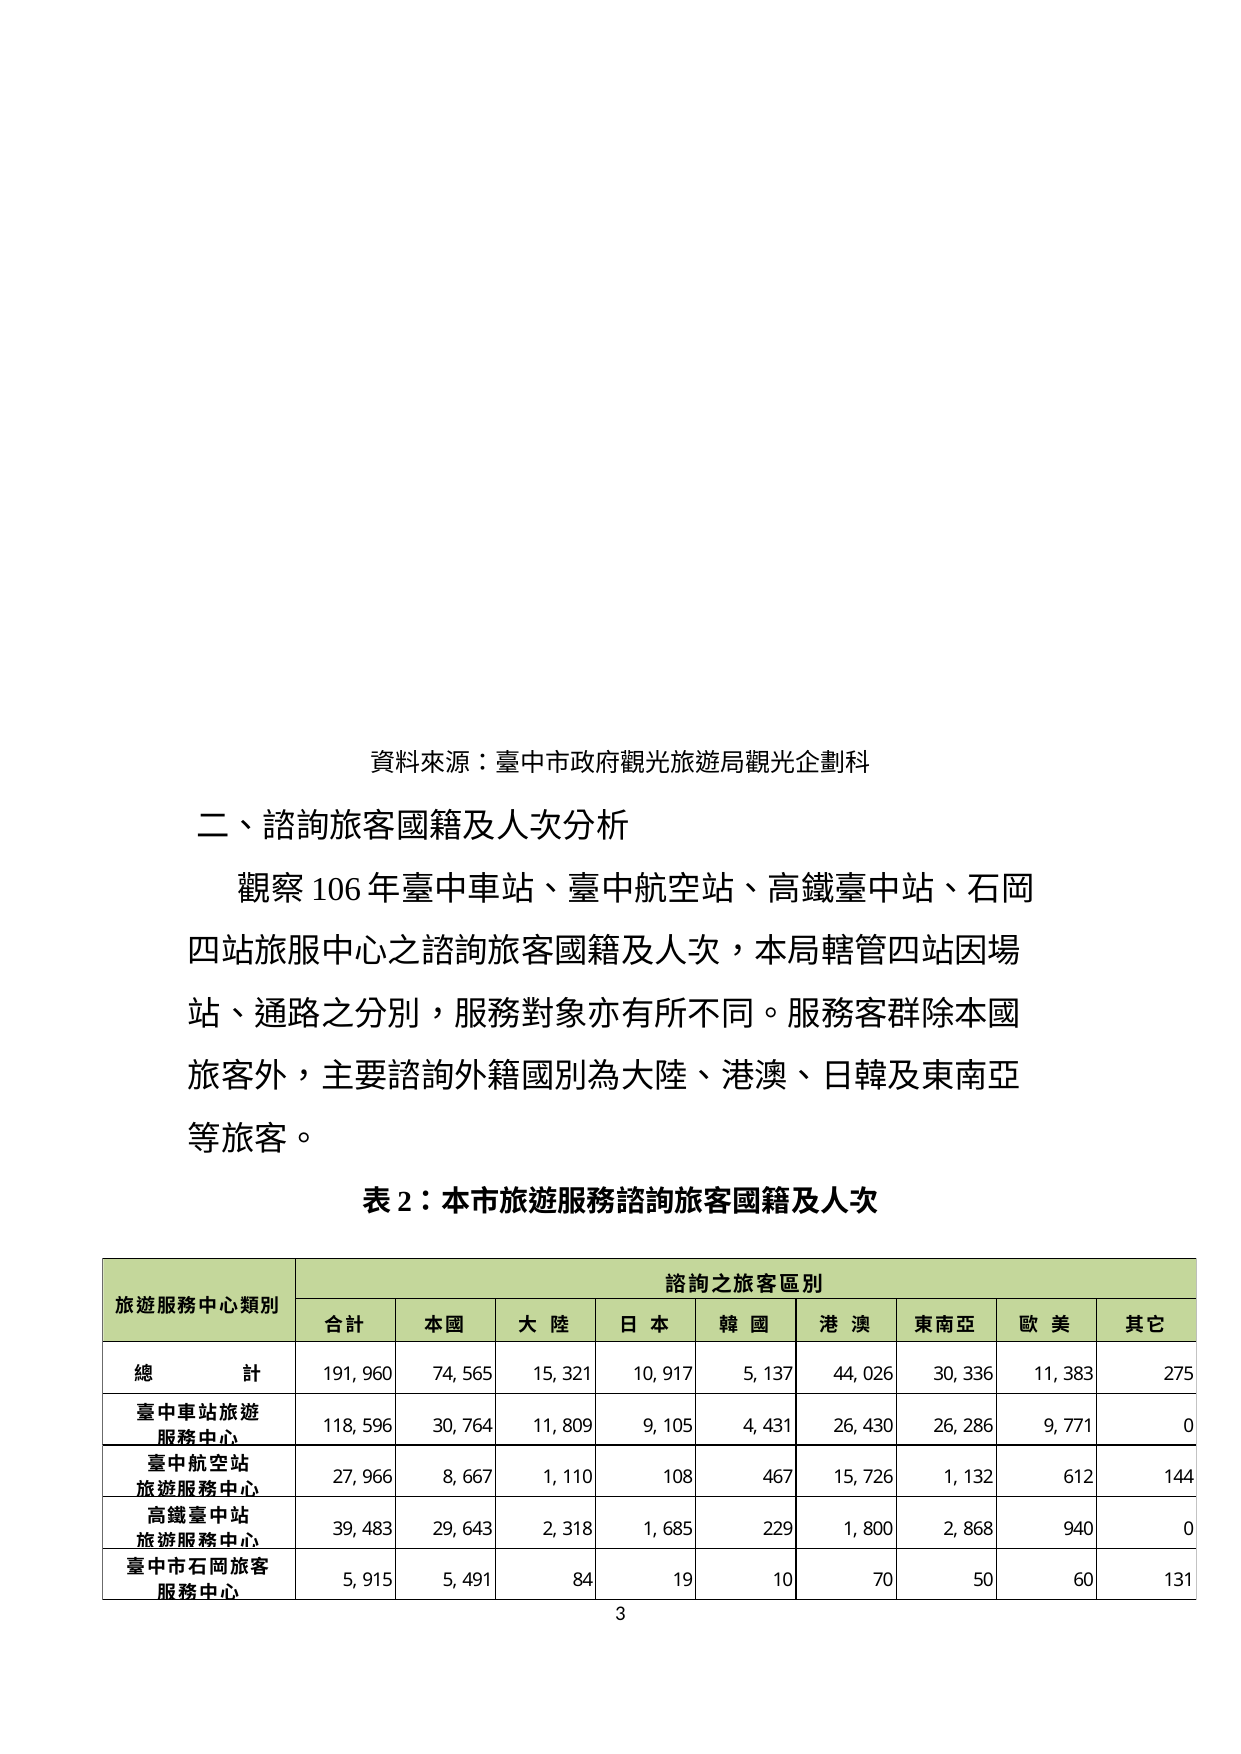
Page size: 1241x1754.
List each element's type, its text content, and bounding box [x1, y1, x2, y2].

text 表2：本市旅遊服務諮詢旅客國籍及人次 [187, 1157, 1053, 1219]
text 資料來源：臺中市政府觀光旅遊局觀光企劃科 [187, 719, 1053, 782]
text 二、諮詢旅客國籍及人次分析 [187, 782, 1053, 844]
text 觀察106年臺中車站、臺中航空站、高鐵臺中站、石岡四站旅服中心之諮詢旅客國籍及人次，本局轄管四站因場站、通路之分別，服務對象亦有所不同。服務客群除本國旅客外，主要諮詢外籍國別為大陸、港澳、日韓及東南亞等旅客。 [187, 844, 1053, 1157]
